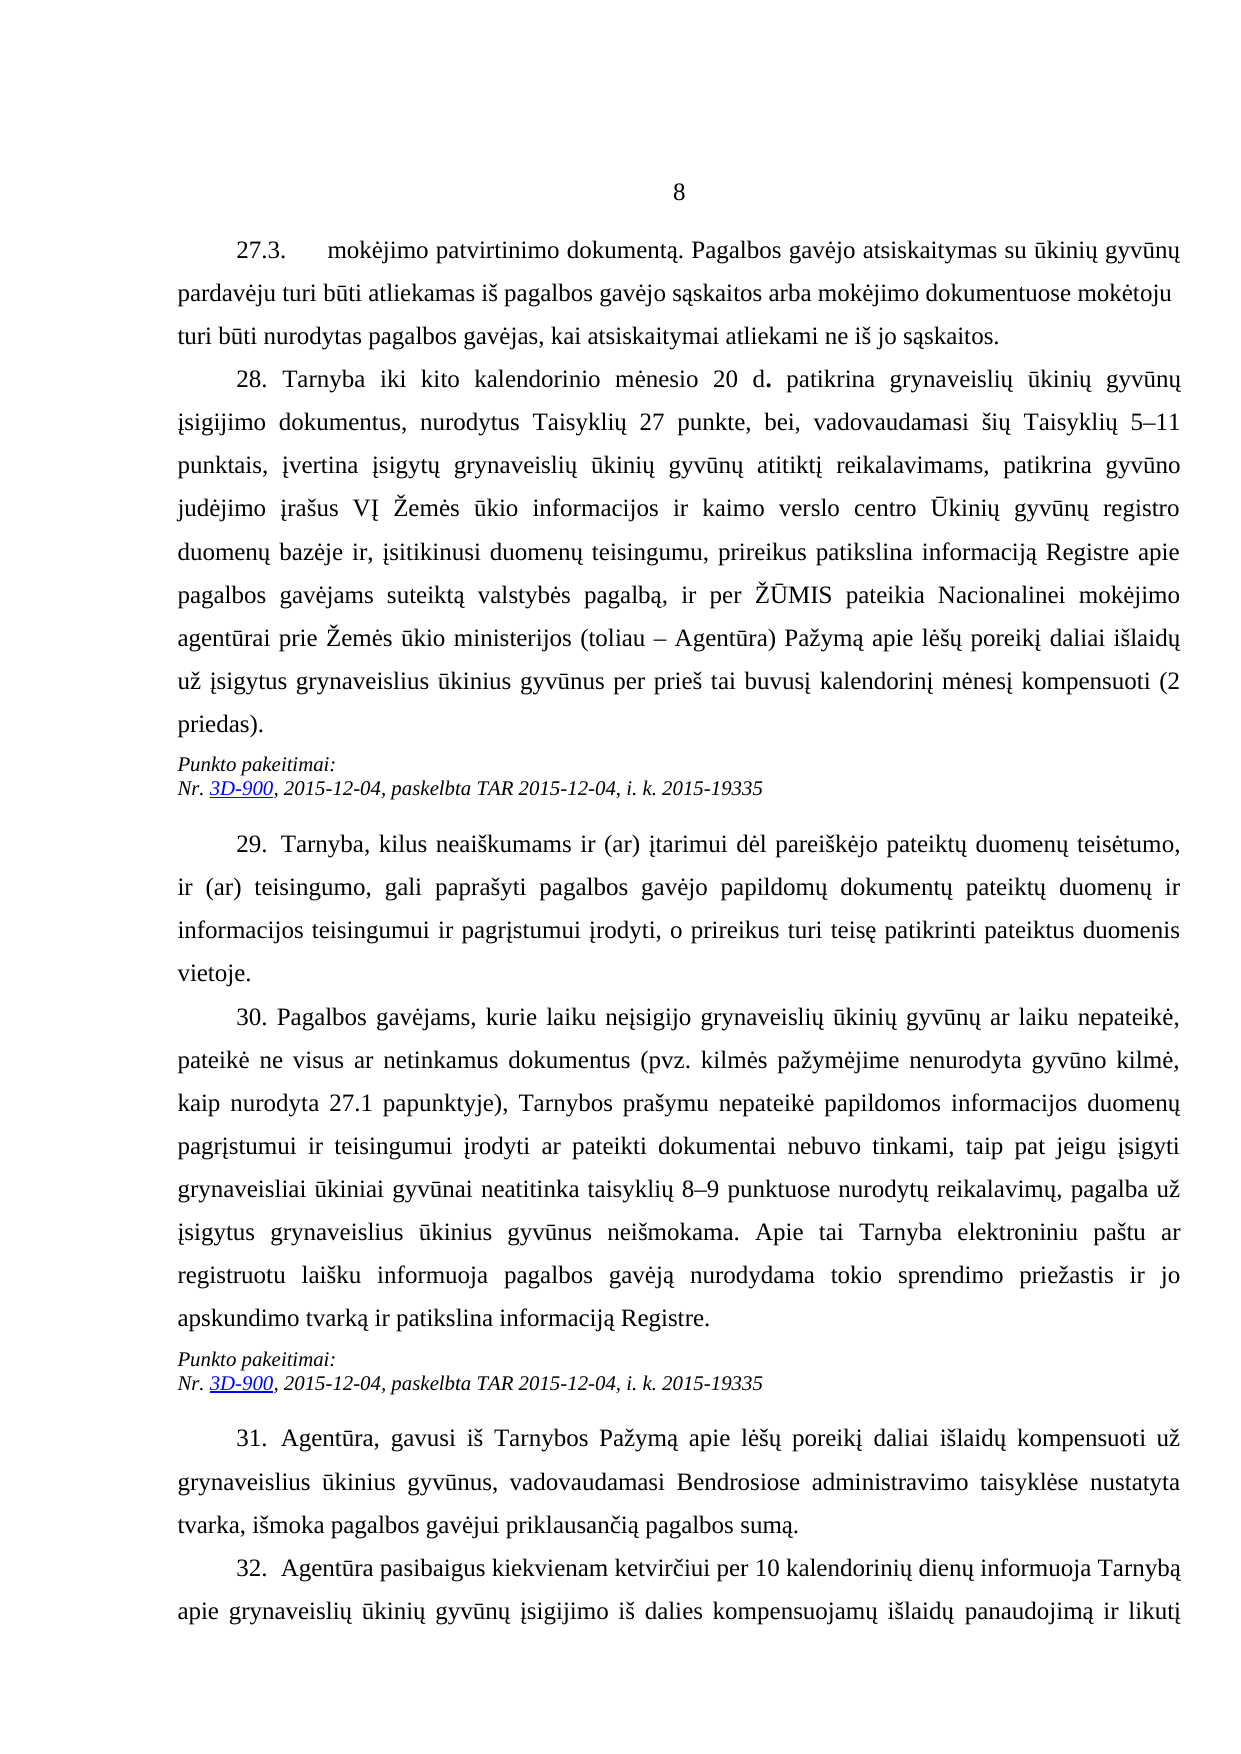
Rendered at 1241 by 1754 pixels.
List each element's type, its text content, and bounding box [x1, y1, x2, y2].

text Punkto pakeitimai: [177, 752, 1181, 776]
text Punkto pakeitimai: [177, 1347, 1181, 1371]
text Nr. 3D-900, 2015-12-04, paskelbta TAR 2015-12-04, i. k. 2015-19335 [177, 776, 1181, 800]
text 27.3. mokėjimo patvirtinimo dokumentą. Pagalbos gavėjo atsiskaitymas su ūkinių gyvūnų pardavėju turi būti atliekamas iš pagalbos gavėjo sąskaitos arba mokėjimo dokumentuose mokėtoju [177, 235, 1181, 307]
text 30. Pagalbos gavėjams, kurie laiku neįsigijo grynaveislių ūkinių gyvūnų ar laiku nepateikė, pateikė ne visus ar netinkamus dokumentus (pvz. kilmės pažymėjime nenurodyta gyvūno kilmė, kaip nurodyta 27.1 papunktyje), Tarnybos prašymu nepateikė papildomos informacijos duomenų pagrįstumui ir teisingumui įrodyti ar pateikti dokumentai nebuvo tinkami, taip pat jeigu įsigyti grynaveisliai ūkiniai gyvūnai neatitinka taisyklių 8–9 punktuose nurodytų reikalavimų, pagalba už įsigytus grynaveislius ūkinius gyvūnus neišmokama. Apie tai Tarnyba elektroniniu paštu ar registruotu laišku informuoja pagalbos gavėją nurodydama tokio sprendimo priežastis ir jo apskundimo tvarką ir patikslina informaciją Registre. [177, 1002, 1181, 1332]
text 32. Agentūra pasibaigus kiekvienam ketvirčiui per 10 kalendorinių dienų informuoja Tarnybą apie grynaveislių ūkinių gyvūnų įsigijimo iš dalies kompensuojamų išlaidų panaudojimą ir likutį [177, 1553, 1181, 1625]
text 31. Agentūra, gavusi iš Tarnybos Pažymą apie lėšų poreikį daliai išlaidų kompensuoti už grynaveislius ūkinius gyvūnus, vadovaudamasi Bendrosiose administravimo taisyklėse nustatyta tvarka, išmoka pagalbos gavėjui priklausančią pagalbos sumą. [177, 1423, 1181, 1538]
text Nr. 3D-900, 2015-12-04, paskelbta TAR 2015-12-04, i. k. 2015-19335 [177, 1371, 1181, 1395]
text 29. Tarnyba, kilus neaiškumams ir (ar) įtarimui dėl pareiškėjo pateiktų duomenų teisėtumo, ir (ar) teisingumo, gali paprašyti pagalbos gavėjo papildomų dokumentų pateiktų duomenų ir informacijos teisingumui ir pagrįstumui įrodyti, o prireikus turi teisę patikrinti pateiktus duomenis vietoje. [177, 829, 1181, 987]
text turi būti nurodytas pagalbos gavėjas, kai atsiskaitymai atliekami ne iš jo sąskaitos. [177, 321, 1181, 350]
text 28. Tarnyba iki kito kalendorinio mėnesio 20 d. patikrina grynaveislių ūkinių gyvūnų įsigijimo dokumentus, nurodytus Taisyklių 27 punkte, bei, vadovaudamasi šių Taisyklių 5–11 punktais, įvertina įsigytų grynaveislių ūkinių gyvūnų atitiktį reikalavimams, patikrina gyvūno judėjimo įrašus VĮ Žemės ūkio informacijos ir kaimo verslo centro Ūkinių gyvūnų registro duomenų bazėje ir, įsitikinusi duomenų teisingumu, prireikus patikslina informaciją Registre apie pagalbos gavėjams suteiktą valstybės pagalbą, ir per ŽŪMIS pateikia Nacionalinei mokėjimo agentūrai prie Žemės ūkio ministerijos (toliau – Agentūra) Pažymą apie lėšų poreikį daliai išlaidų už įsigytus grynaveislius ūkinius gyvūnus per prieš tai buvusį kalendorinį mėnesį kompensuoti (2 priedas). [177, 364, 1181, 738]
